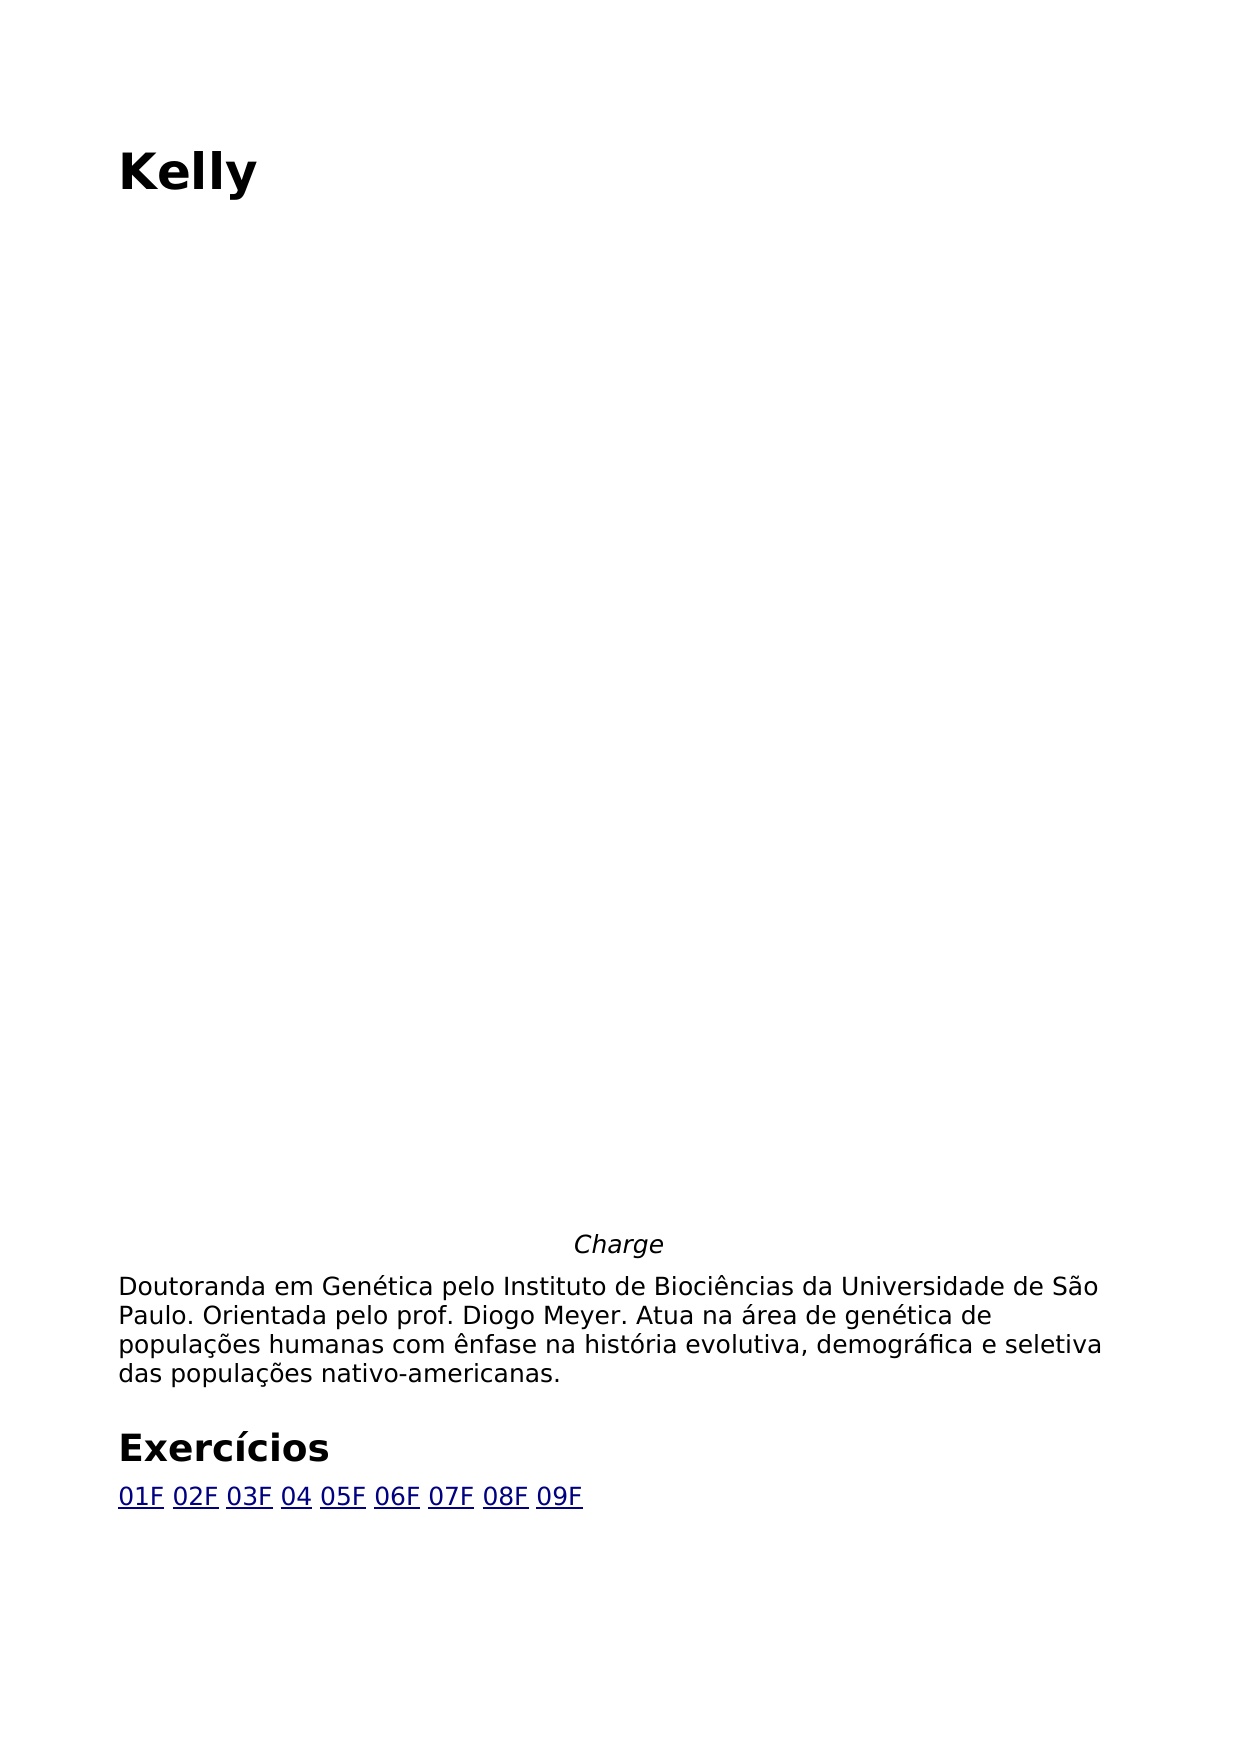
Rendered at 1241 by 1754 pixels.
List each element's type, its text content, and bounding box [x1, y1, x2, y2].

text Charge [118, 226, 1122, 1259]
subtitle Kelly [118, 143, 1122, 201]
subtitle Exercícios [118, 1426, 1122, 1470]
text 01F 02F 03F 04 05F 06F 07F 08F 09F [118, 1482, 1122, 1511]
text Doutoranda em Genética pelo Instituto de Biociências da Universidade de São Paulo. Orientada pelo prof. Diogo Meyer. Atua na área de genética de populações humanas com ênfase na história evolutiva, demográfica e seletiva das populações nativo-americanas. [118, 1272, 1122, 1389]
